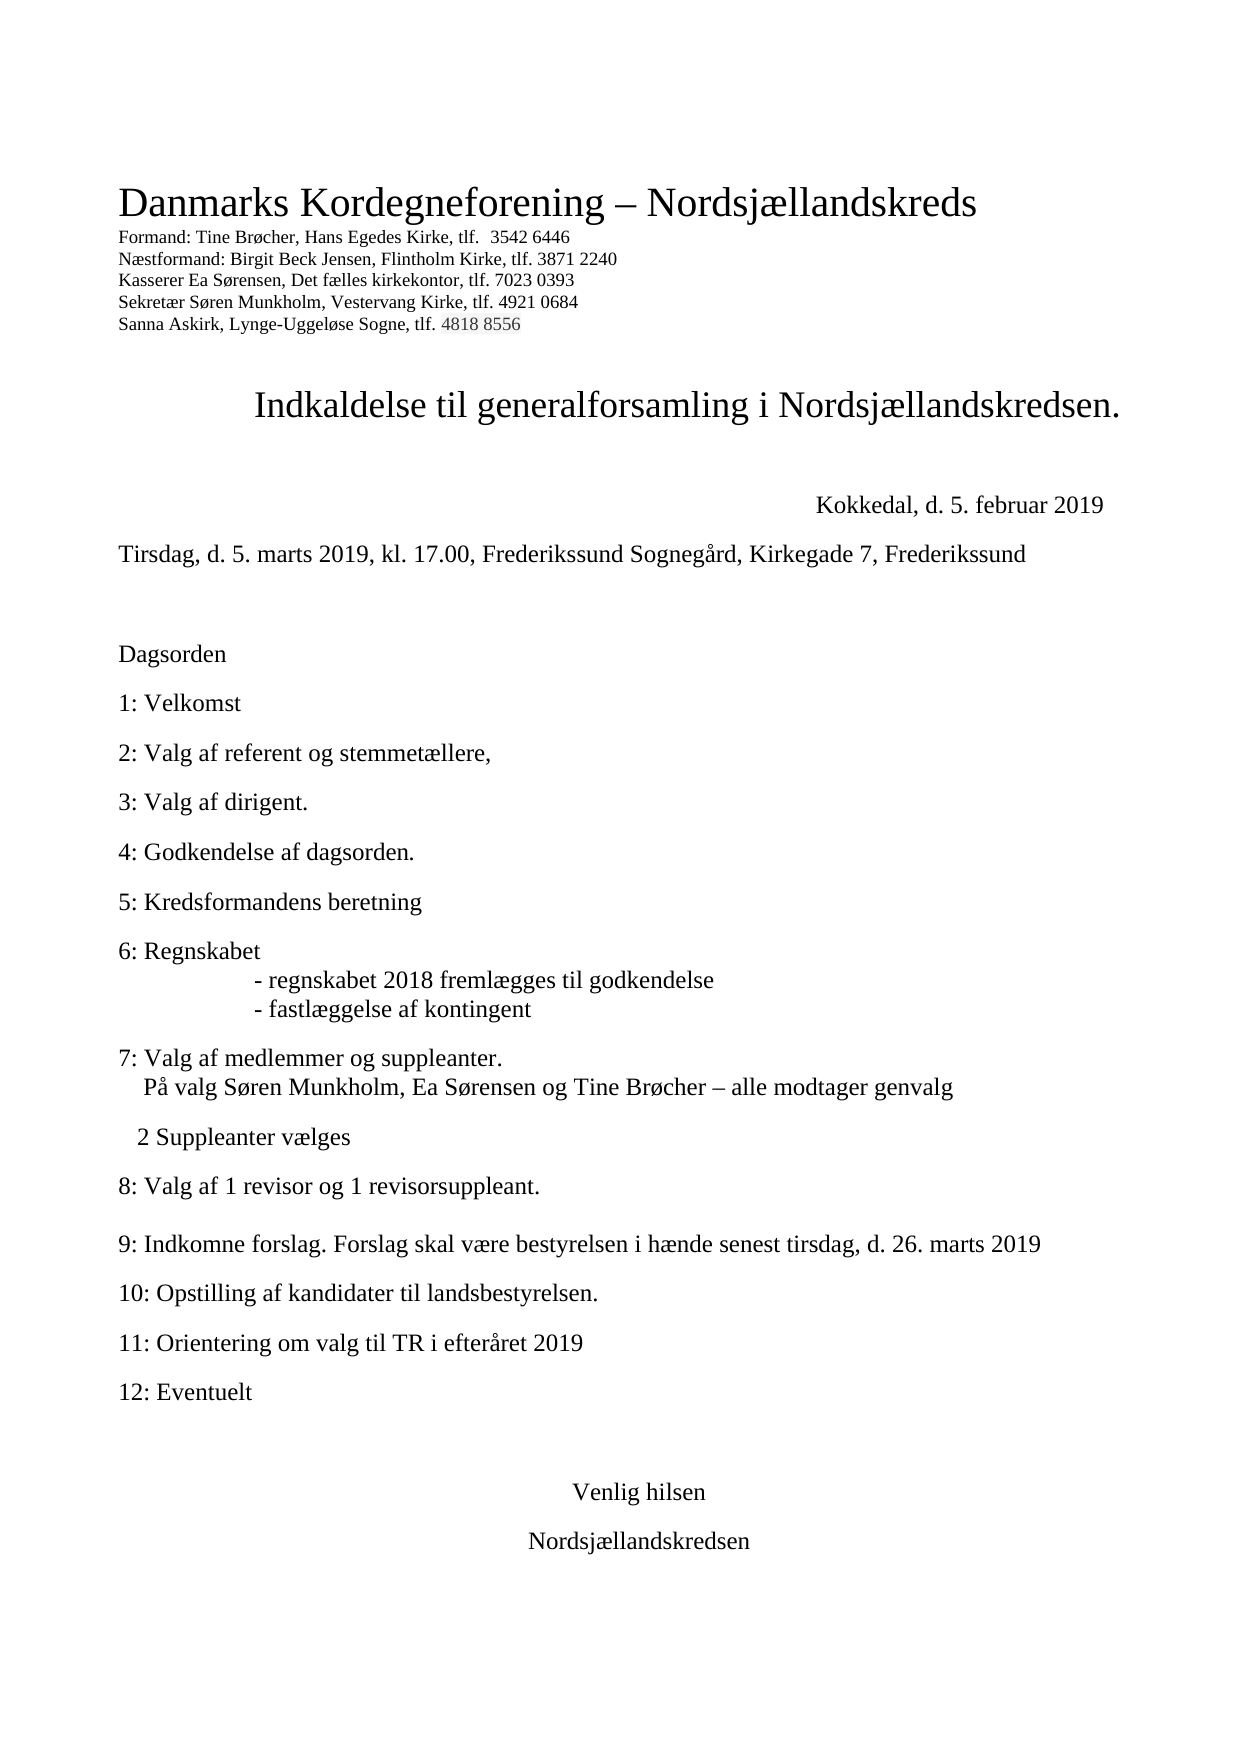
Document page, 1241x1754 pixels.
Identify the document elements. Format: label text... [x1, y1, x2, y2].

text 6: Regnskabet - regnskabet 2018 fremlægges til godkendelse - fastlæggelse af kontingent [118, 936, 1122, 1022]
text 12: Eventuelt [118, 1377, 1122, 1406]
text 4: Godkendelse af dagsorden. [118, 837, 1122, 866]
text 2 Suppleanter vælges [118, 1122, 1122, 1150]
text 1: Velkomst [118, 688, 1122, 717]
text Nordsjællandskredsen [156, 1526, 1122, 1555]
text 5: Kredsformandens beretning [118, 887, 1122, 915]
text Indkaldelse til generalforsamling i Nordsjællandskredsen. [254, 383, 1122, 469]
text Dagsorden [118, 639, 1122, 667]
text Venlig hilsen [156, 1477, 1122, 1505]
text Kokkedal, d. 5. februar 2019 [254, 490, 1122, 519]
text 3: Valg af dirigent. [118, 787, 1122, 816]
text 2: Valg af referent og stemmetællere, [118, 738, 1122, 767]
text 8: Valg af 1 revisor og 1 revisorsuppleant. 9: Indkomne forslag. Forslag skal være bestyrelsen i hænde senest tirsdag, d. 26. marts 2019 [118, 1171, 1122, 1257]
text 7: Valg af medlemmer og suppleanter. På valg Søren Munkholm, Ea Sørensen og Tine Brøcher – alle modtager genvalg [118, 1043, 1122, 1101]
text Tirsdag, d. 5. marts 2019, kl. 17.00, Frederikssund Sognegård, Kirkegade 7, Frederikssund [118, 539, 1122, 568]
text Danmarks Kordegneforening – Nordsjællandskreds Formand: Tine Brøcher, Hans Egedes Kirke, tlf. 3542 6446 Næstformand: Birgit Beck Jensen, Flintholm Kirke, tlf. 3871 2240 Kasserer Ea Sørensen, Det fælles kirkekontor, tlf. 7023 0393 Sekretær Søren Munkholm, Vestervang Kirke, tlf. 4921 0684 Sanna Askirk, Lynge-Uggeløse Sogne, tlf. 4818 8556 [118, 177, 1122, 362]
text 10: Opstilling af kandidater til landsbestyrelsen. [118, 1278, 1122, 1307]
text 11: Orientering om valg til TR i efteråret 2019 [118, 1328, 1122, 1357]
